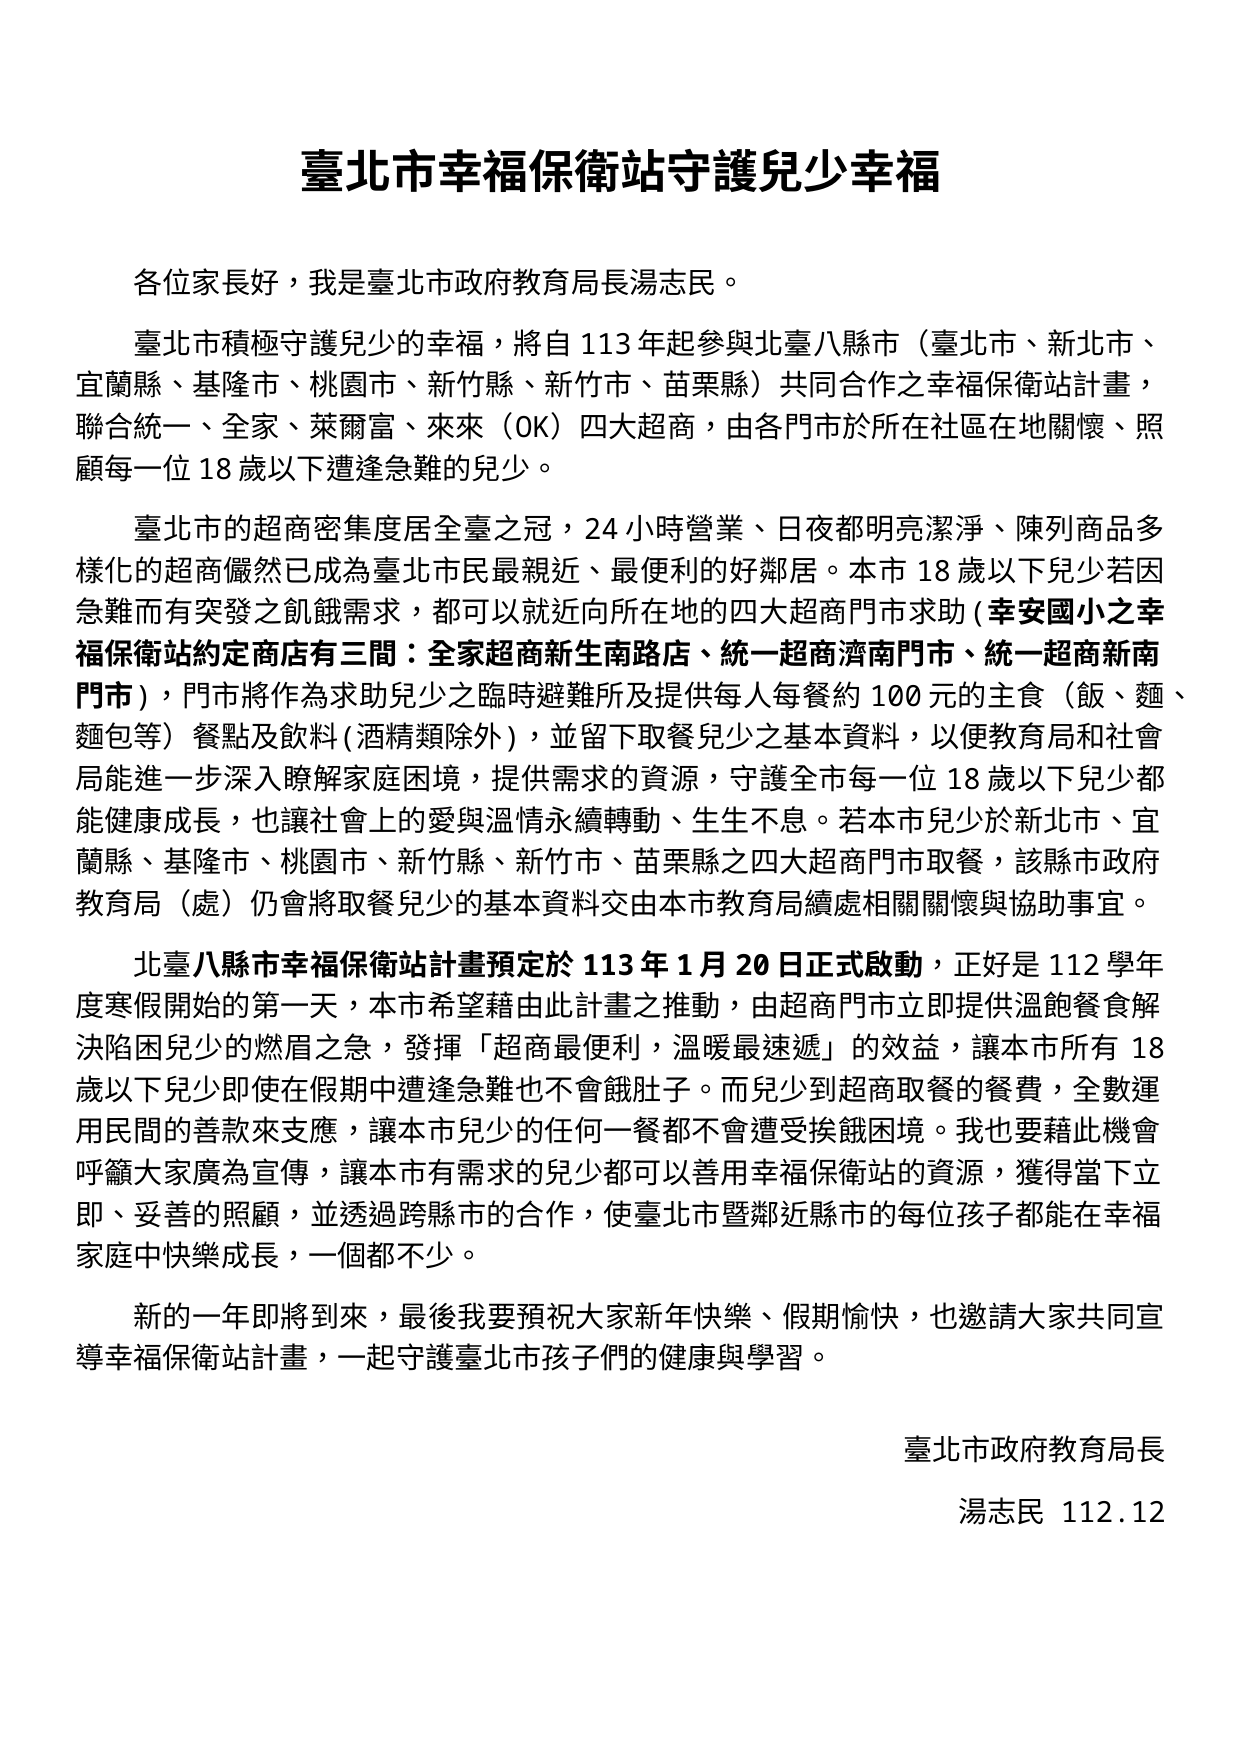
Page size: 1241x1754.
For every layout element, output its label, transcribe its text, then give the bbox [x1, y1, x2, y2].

text 新的一年即將到來，最後我要預祝大家新年快樂、假期愉快，也邀請大家共同宣導幸福保衛站計畫，一起守護臺北市孩子們的健康與學習。 [75, 1294, 1165, 1377]
text 臺北市積極守護兒少的幸福，將自113年起參與北臺八縣市（臺北市、新北市、宜蘭縣、基隆市、桃園市、新竹縣、新竹市、苗栗縣）共同合作之幸福保衛站計畫，聯合統一、全家、萊爾富、來來（OK）四大超商，由各門市於所在社區在地關懷、照顧每一位18歲以下遭逢急難的兒少。 [75, 321, 1165, 487]
text 臺北市政府教育局長 湯志民 112.12 [75, 1406, 1165, 1531]
text 臺北市的超商密集度居全臺之冠，24小時營業、日夜都明亮潔淨、陳列商品多樣化的超商儼然已成為臺北市民最親近、最便利的好鄰居。本市18歲以下兒少若因急難而有突發之飢餓需求，都可以就近向所在地的四大超商門市求助(幸安國小之幸福保衛站約定商店有三間：全家超商新生南路店、統一超商濟南門市、統一超商新南門市)，門市將作為求助兒少之臨時避難所及提供每人每餐約100元的主食（飯、麵、麵包等）餐點及飲料(酒精類除外)，並留下取餐兒少之基本資料，以便教育局和社會局能進一步深入瞭解家庭困境，提供需求的資源，守護全市每一位18歲以下兒少都能健康成長，也讓社會上的愛與溫情永續轉動、生生不息。若本市兒少於新北市、宜蘭縣、基隆市、桃園市、新竹縣、新竹市、苗栗縣之四大超商門市取餐，該縣市政府教育局（處）仍會將取餐兒少的基本資料交由本市教育局續處相關關懷與協助事宜。 [75, 506, 1165, 923]
text 臺北市幸福保衛站守護兒少幸福 [75, 96, 1165, 221]
text 北臺八縣市幸福保衛站計畫預定於113年1月20日正式啟動，正好是112學年度寒假開始的第一天，本市希望藉由此計畫之推動，由超商門市立即提供溫飽餐食解決陷困兒少的燃眉之急，發揮「超商最便利，溫暖最速遞」的效益，讓本市所有18歲以下兒少即使在假期中遭逢急難也不會餓肚子。而兒少到超商取餐的餐費，全數運用民間的善款來支應，讓本市兒少的任何一餐都不會遭受挨餓困境。我也要藉此機會呼籲大家廣為宣傳，讓本市有需求的兒少都可以善用幸福保衛站的資源，獲得當下立即、妥善的照顧，並透過跨縣市的合作，使臺北市暨鄰近縣市的每位孩子都能在幸福家庭中快樂成長，一個都不少。 [75, 942, 1165, 1275]
text 各位家長好，我是臺北市政府教育局長湯志民。 [75, 239, 1165, 302]
